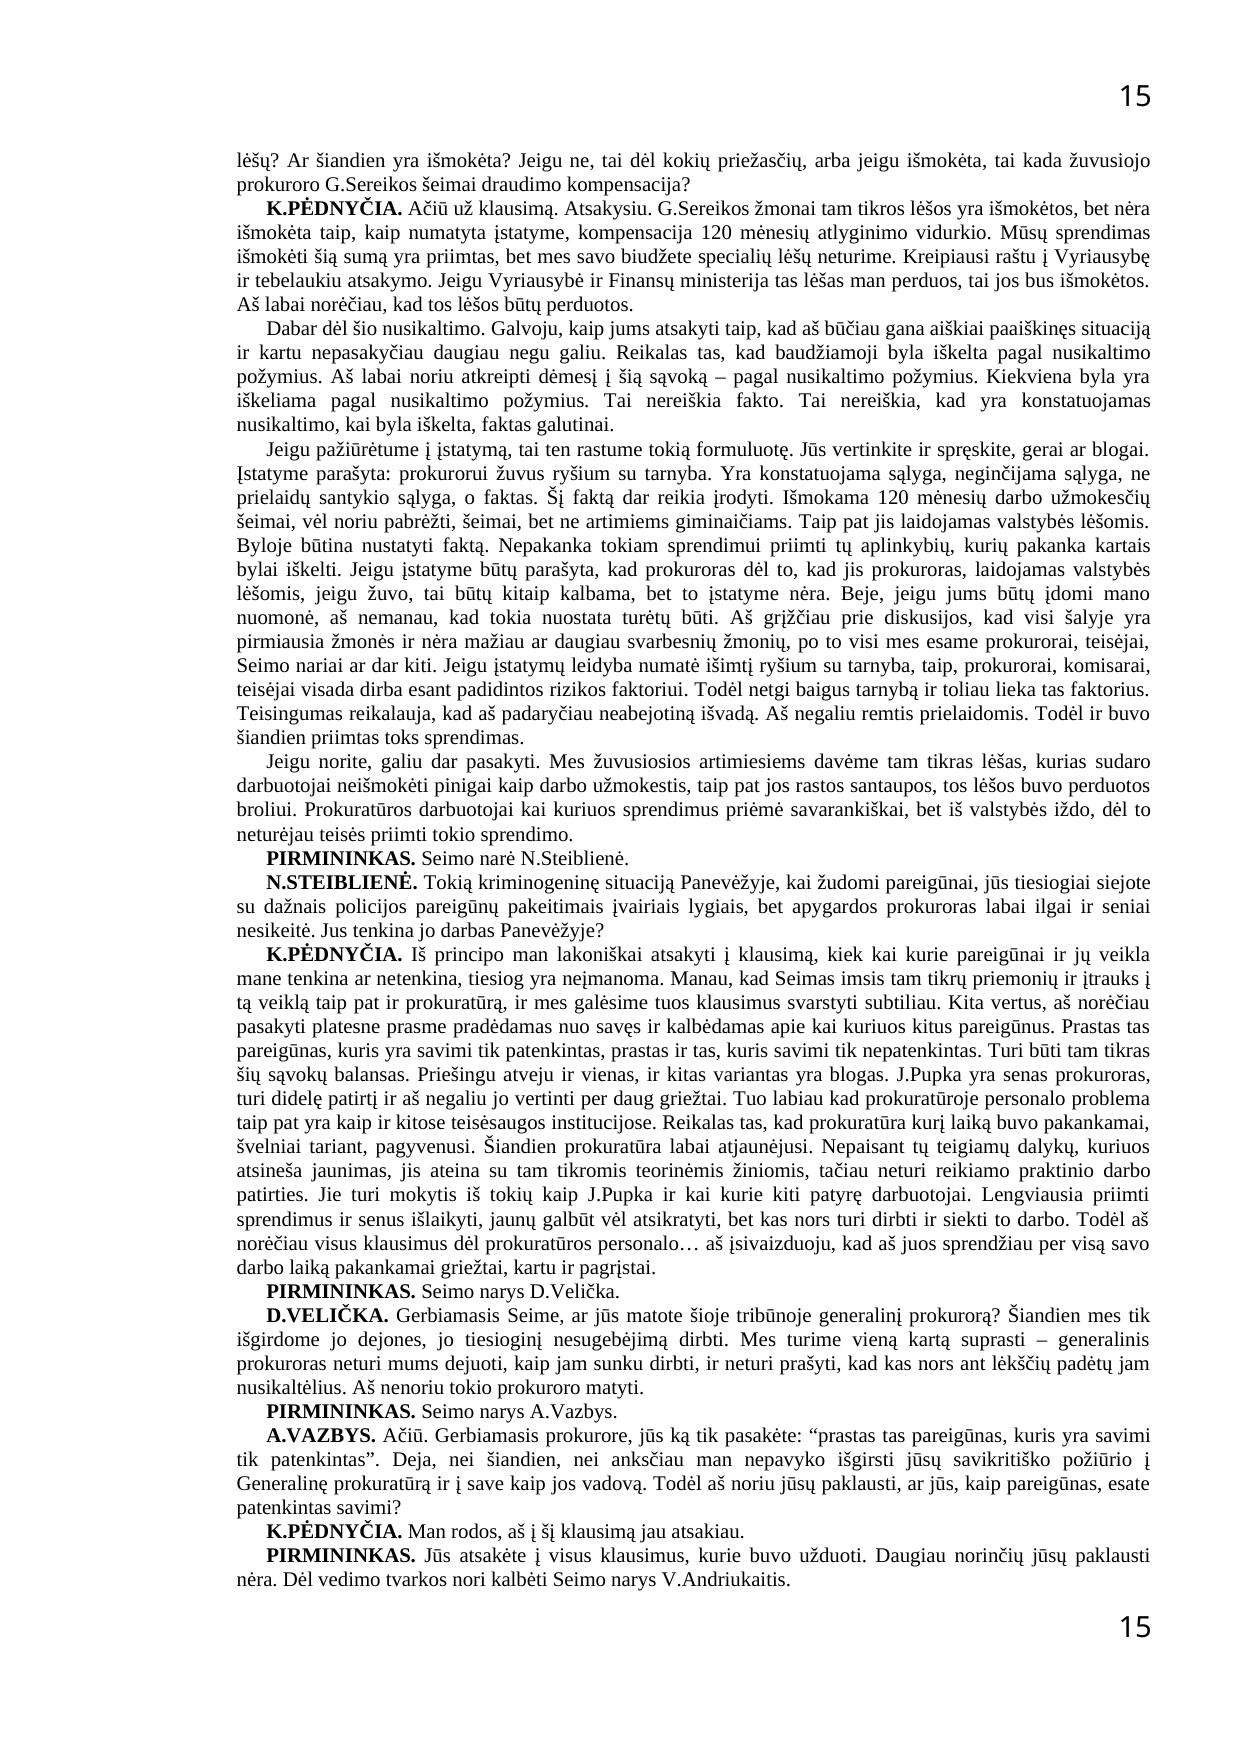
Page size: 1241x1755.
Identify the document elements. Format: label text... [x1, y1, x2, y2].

text PIRMININKAS. Seimo narys D.Velička. [236, 1279, 1152, 1303]
text PIRMININKAS. Jūs atsakėte į visus klausimus, kurie buvo užduoti. Daugiau norinčių jūsų paklausti nėra. Dėl vedimo tvarkos nori kalbėti Seimo narys V.Andriukaitis. [236, 1543, 1152, 1591]
text Jeigu pažiūrėtume į įstatymą, tai ten rastume tokią formuluotę. Jūs vertinkite ir spręskite, gerai ar blogai. Įstatyme parašyta: prokurorui žuvus ryšium su tarnyba. Yra konstatuojama sąlyga, neginčijama sąlyga, ne prielaidų santykio sąlyga, o faktas. Šį faktą dar reikia įrodyti. Išmokama 120 mėnesių darbo užmokesčių šeimai, vėl noriu pabrėžti, šeimai, bet ne artimiems giminaičiams. Taip pat jis laidojamas valstybės lėšomis. Byloje būtina nustatyti faktą. Nepakanka tokiam sprendimui priimti tų aplinkybių, kurių pakanka kartais bylai iškelti. Jeigu įstatyme būtų parašyta, kad prokuroras dėl to, kad jis prokuroras, laidojamas valstybės lėšomis, jeigu žuvo, tai būtų kitaip kalbama, bet to įstatyme nėra. Beje, jeigu jums būtų įdomi mano nuomonė, aš nemanau, kad tokia nuostata turėtų būti. Aš grįžčiau prie diskusijos, kad visi šalyje yra pirmiausia žmonės ir nėra mažiau ar daugiau svarbesnių žmonių, po to visi mes esame prokurorai, teisėjai, Seimo nariai ar dar kiti. Jeigu įstatymų leidyba numatė išimtį ryšium su tarnyba, taip, prokurorai, komisarai, teisėjai visada dirba esant padidintos rizikos faktoriui. Todėl netgi baigus tarnybą ir toliau lieka tas faktorius. Teisingumas reikalauja, kad aš padaryčiau neabejotiną išvadą. Aš negaliu remtis prielaidomis. Todėl ir buvo šiandien priimtas toks sprendimas. [236, 436, 1152, 749]
text Dabar dėl šio nusikaltimo. Galvoju, kaip jums atsakyti taip, kad aš būčiau gana aiškiai paaiškinęs situaciją ir kartu nepasakyčiau daugiau negu galiu. Reikalas tas, kad baudžiamoji byla iškelta pagal nusikaltimo požymius. Aš labai noriu atkreipti dėmesį į šią sąvoką – pagal nusikaltimo požymius. Kiekviena byla yra iškeliama pagal nusikaltimo požymius. Tai nereiškia fakto. Tai nereiškia, kad yra konstatuojamas nusikaltimo, kai byla iškelta, faktas galutinai. [236, 316, 1152, 436]
text K.PĖDNYČIA. Man rodos, aš į šį klausimą jau atsakiau. [236, 1519, 1152, 1543]
text Jeigu norite, galiu dar pasakyti. Mes žuvusiosios artimiesiems davėme tam tikras lėšas, kurias sudaro darbuotojai neišmokėti pinigai kaip darbo užmokestis, taip pat jos rastos santaupos, tos lėšos buvo perduotos broliui. Prokuratūros darbuotojai kai kuriuos sprendimus priėmė savarankiškai, bet iš valstybės iždo, dėl to neturėjau teisės priimti tokio sprendimo. [236, 749, 1152, 846]
text K.PĖDNYČIA. Iš principo man lakoniškai atsakyti į klausimą, kiek kai kurie pareigūnai ir jų veikla mane tenkina ar netenkina, tiesiog yra neįmanoma. Manau, kad Seimas imsis tam tikrų priemonių ir įtrauks į tą veiklą taip pat ir prokuratūrą, ir mes galėsime tuos klausimus svarstyti subtiliau. Kita vertus, aš norėčiau pasakyti platesne prasme pradėdamas nuo savęs ir kalbėdamas apie kai kuriuos kitus pareigūnus. Prastas tas pareigūnas, kuris yra savimi tik patenkintas, prastas ir tas, kuris savimi tik nepatenkintas. Turi būti tam tikras šių sąvokų balansas. Priešingu atveju ir vienas, ir kitas variantas yra blogas. J.Pupka yra senas prokuroras, turi didelę patirtį ir aš negaliu jo vertinti per daug griežtai. Tuo labiau kad prokuratūroje personalo problema taip pat yra kaip ir kitose teisėsaugos institucijose. Reikalas tas, kad prokuratūra kurį laiką buvo pakankamai, švelniai tariant, pagyvenusi. Šiandien prokuratūra labai atjaunėjusi. Nepaisant tų teigiamų dalykų, kuriuos atsineša jaunimas, jis ateina su tam tikromis teorinėmis žiniomis, tačiau neturi reikiamo praktinio darbo patirties. Jie turi mokytis iš tokių kaip J.Pupka ir kai kurie kiti patyrę darbuotojai. Lengviausia priimti sprendimus ir senus išlaikyti, jaunų galbūt vėl atsikratyti, bet kas nors turi dirbti ir siekti to darbo. Todėl aš norėčiau visus klausimus dėl prokuratūros personalo… aš įsivaizduoju, kad aš juos sprendžiau per visą savo darbo laiką pakankamai griežtai, kartu ir pagrįstai. [236, 942, 1152, 1279]
text PIRMININKAS. Seimo narys A.Vazbys. [236, 1399, 1152, 1423]
text lėšų? Ar šiandien yra išmokėta? Jeigu ne, tai dėl kokių priežasčių, arba jeigu išmokėta, tai kada žuvusiojo prokuroro G.Sereikos šeimai draudimo kompensacija? [236, 148, 1152, 196]
text A.VAZBYS. Ačiū. Gerbiamasis prokurore, jūs ką tik pasakėte: “prastas tas pareigūnas, kuris yra savimi tik patenkintas”. Deja, nei šiandien, nei anksčiau man nepavyko išgirsti jūsų savikritiško požiūrio į Generalinę prokuratūrą ir į save kaip jos vadovą. Todėl aš noriu jūsų paklausti, ar jūs, kaip pareigūnas, esate patenkintas savimi? [236, 1423, 1152, 1519]
text D.VELIČKA. Gerbiamasis Seime, ar jūs matote šioje tribūnoje generalinį prokurorą? Šiandien mes tik išgirdome jo dejones, jo tiesioginį nesugebėjimą dirbti. Mes turime vieną kartą suprasti – generalinis prokuroras neturi mums dejuoti, kaip jam sunku dirbti, ir neturi prašyti, kad kas nors ant lėkščių padėtų jam nusikaltėlius. Aš nenoriu tokio prokuroro matyti. [236, 1303, 1152, 1399]
text N.STEIBLIENĖ. Tokią kriminogeninę situaciją Panevėžyje, kai žudomi pareigūnai, jūs tiesiogiai siejote su dažnais policijos pareigūnų pakeitimais įvairiais lygiais, bet apygardos prokuroras labai ilgai ir seniai nesikeitė. Jus tenkina jo darbas Panevėžyje? [236, 869, 1152, 942]
text K.PĖDNYČIA. Ačiū už klausimą. Atsakysiu. G.Sereikos žmonai tam tikros lėšos yra išmokėtos, bet nėra išmokėta taip, kaip numatyta įstatyme, kompensacija 120 mėnesių atlyginimo vidurkio. Mūsų sprendimas išmokėti šią sumą yra priimtas, bet mes savo biudžete specialių lėšų neturime. Kreipiausi raštu į Vyriausybę ir tebelaukiu atsakymo. Jeigu Vyriausybė ir Finansų ministerija tas lėšas man perduos, tai jos bus išmokėtos. Aš labai norėčiau, kad tos lėšos būtų perduotos. [236, 196, 1152, 316]
text PIRMININKAS. Seimo narė N.Steiblienė. [236, 846, 1152, 869]
